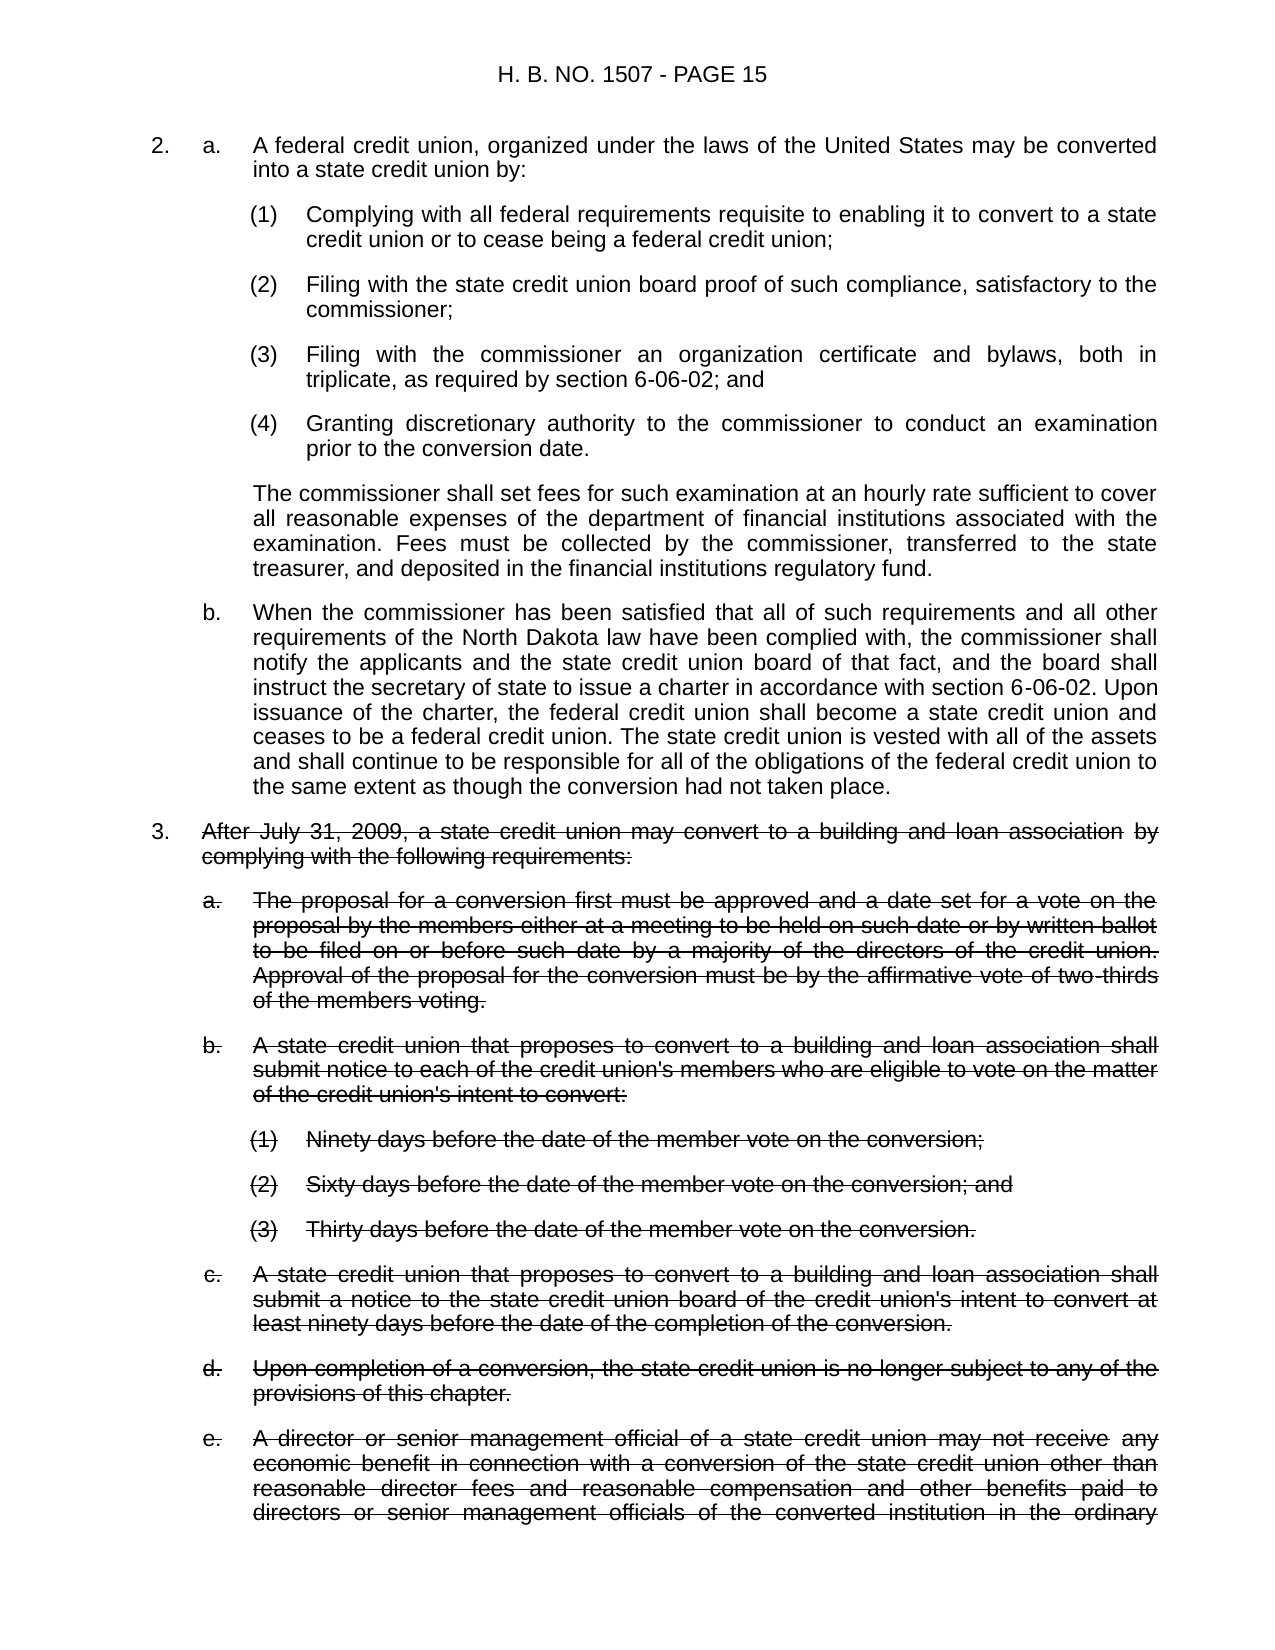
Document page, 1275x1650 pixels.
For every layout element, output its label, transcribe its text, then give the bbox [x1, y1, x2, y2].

text d. Upon completion of a conversion, the state credit union is no longer subject to any of the provisions of this chapter. [106, 1357, 1158, 1406]
text 3. After July 31, 2009, a state credit union may convert to a building and loan association by complying with the following requirements: [106, 819, 1158, 869]
text (1) Complying with all federal requirements requisite to enabling it to convert to a state credit union or to cease being a federal credit union; [106, 203, 1158, 253]
text (4) Granting discretionary authority to the commissioner to conduct an examination prior to the conversion date. [106, 412, 1158, 462]
text 2. a. A federal credit union, organized under the laws of the United States may be converted into a state credit union by: [106, 133, 1158, 183]
text a. The proposal for a conversion first must be approved and a date set for a vote on the proposal by the members either at a meeting to be held on such date or by written ballot to be filed on or before such date by a majority of the directors of the credit union. Approval of the proposal for the conversion must be by the affirmative vote of two‑thirds of the members voting. [106, 889, 1158, 1013]
text (3) Filing with the commissioner an organization certificate and bylaws, both in triplicate, as required by section 6‑06‑02; and [106, 342, 1158, 392]
text c. A state credit union that proposes to convert to a building and loan association shall submit a notice to the state credit union board of the credit union's intent to convert at least ninety days before the date of the completion of the conversion. [106, 1262, 1158, 1337]
text (3) Thirty days before the date of the member vote on the conversion. [106, 1217, 1158, 1242]
text b. A state credit union that proposes to convert to a building and loan association shall submit notice to each of the credit union's members who are eligible to vote on the matter of the credit union's intent to convert: [106, 1033, 1158, 1108]
text (1) Ninety days before the date of the member vote on the conversion; [106, 1128, 1158, 1152]
text e. A director or senior management official of a state credit union may not receive any economic benefit in connection with a conversion of the state credit union other than reasonable director fees and reasonable compensation and other benefits paid to directors or senior management officials of the converted institution in the ordinary [106, 1427, 1158, 1526]
text The commissioner shall set fees for such examination at an hourly rate sufficient to cover all reasonable expenses of the department of financial institutions associated with the examination. Fees must be collected by the commissioner, transferred to the state treasurer, and deposited in the financial institutions regulatory fund. [106, 482, 1158, 581]
text b. When the commissioner has been satisfied that all of such requirements and all other requirements of the North Dakota law have been complied with, the commissioner shall notify the applicants and the state credit union board of that fact, and the board shall instruct the secretary of state to issue a charter in accordance with section 6‑06‑02. Upon issuance of the charter, the federal credit union shall become a state credit union and ceases to be a federal credit union. The state credit union is vested with all of the assets and shall continue to be responsible for all of the obligations of the federal credit union to the same extent as though the conversion had not taken place. [106, 601, 1158, 799]
text (2) Filing with the state credit union board proof of such compliance, satisfactory to the commissioner; [106, 273, 1158, 322]
text (2) Sixty days before the date of the member vote on the conversion; and [106, 1173, 1158, 1197]
